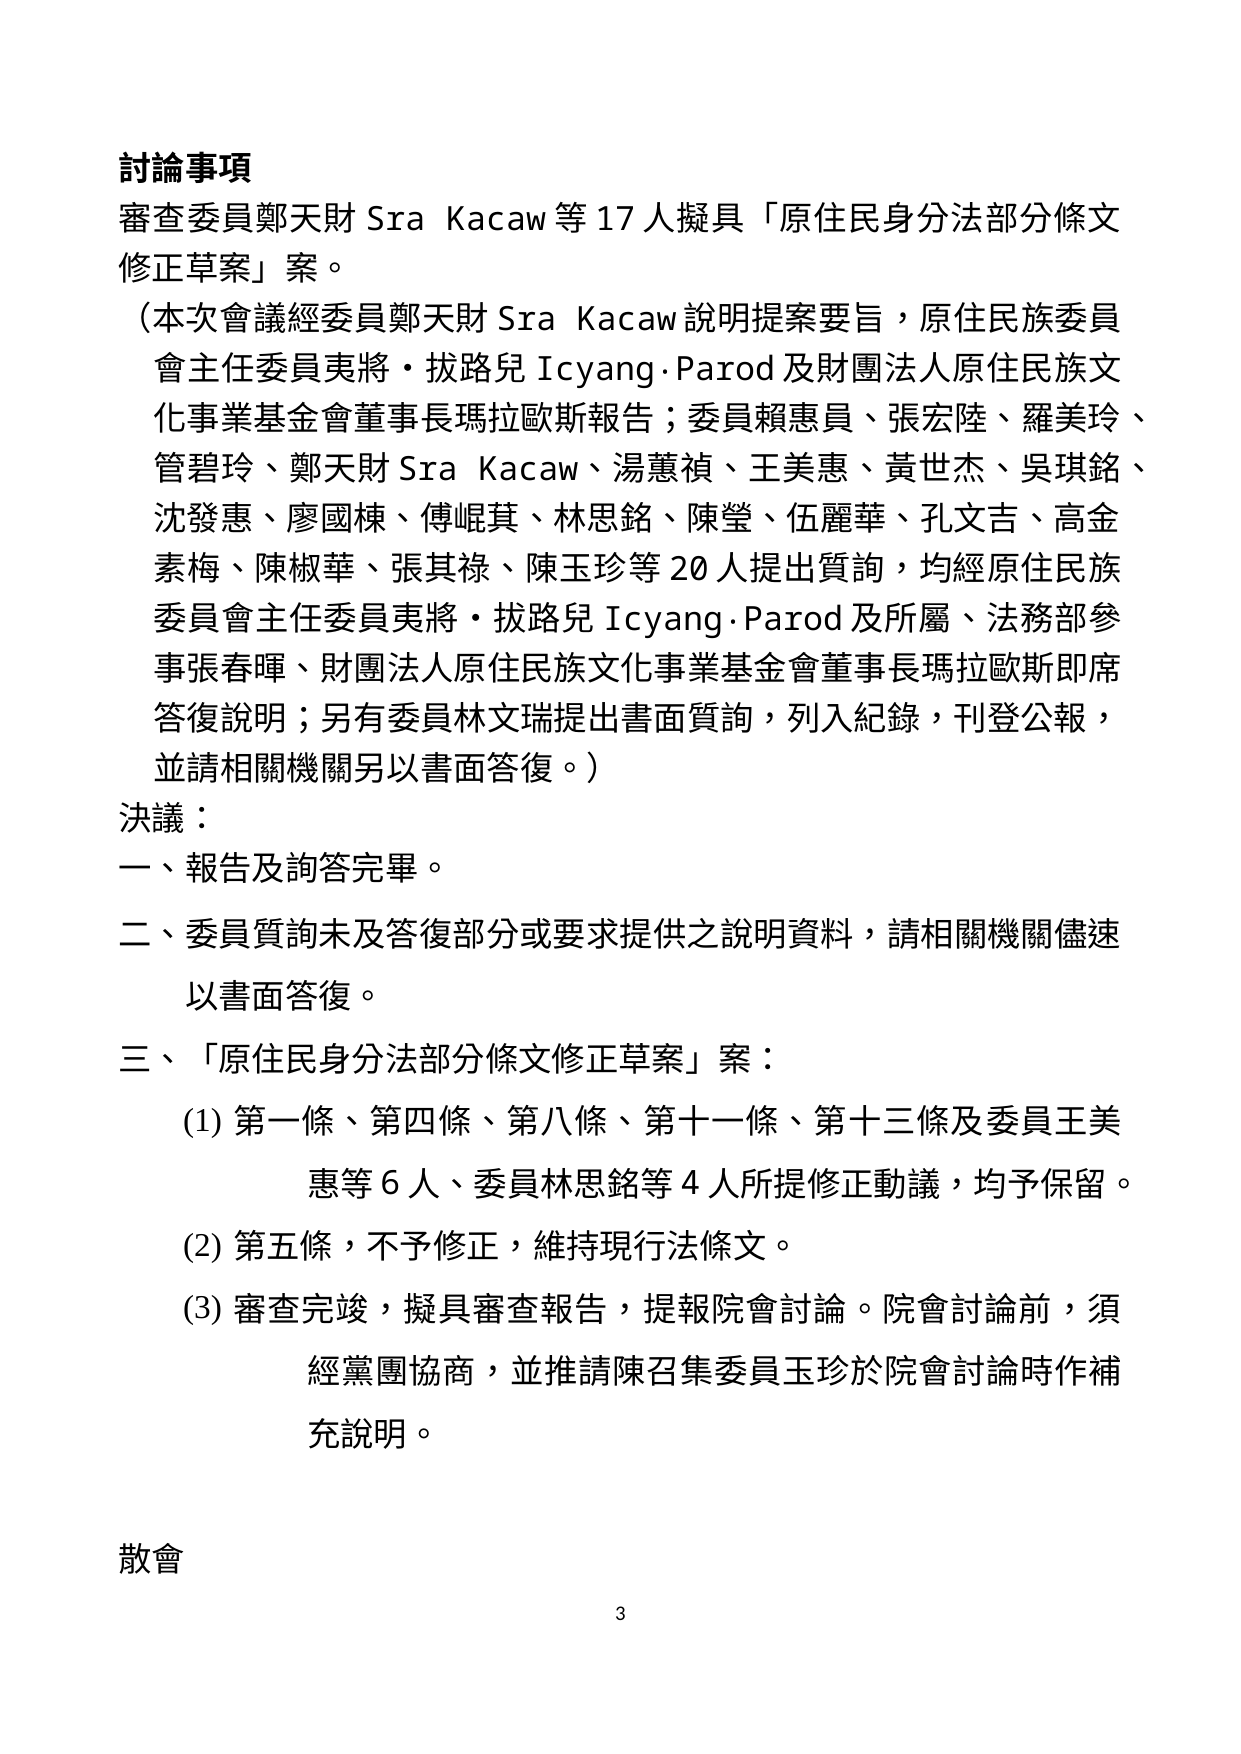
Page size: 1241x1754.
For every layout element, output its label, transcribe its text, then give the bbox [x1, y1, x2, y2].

text 二、委員質詢未及答復部分或要求提供之說明資料，請相關機關儘速以書面答復。 [118, 890, 1122, 1015]
list 審查完竣，擬具審查報告，提報院會討論。院會討論前，須經黨團協商，並推請陳召集委員玉珍於院會討論時作補充說明。 [183, 1265, 1122, 1453]
text 一、報告及詢答完畢。 [118, 840, 1122, 890]
text （本次會議經委員鄭天財Sra Kacaw說明提案要旨，原住民族委員會主任委員夷將‧拔路兒Icyang‧Parod及財團法人原住民族文化事業基金會董事長瑪拉歐斯報告；委員賴惠員、張宏陸、羅美玲、管碧玲、鄭天財Sra Kacaw、湯蕙禎、王美惠、黃世杰、吳琪銘、沈發惠、廖國棟、傅崐萁、林思銘、陳瑩、伍麗華、孔文吉、高金素梅、陳椒華、張其祿、陳玉珍等20人提出質詢，均經原住民族委員會主任委員夷將‧拔路兒Icyang‧Parod及所屬、法務部參事張春暉、財團法人原住民族文化事業基金會董事長瑪拉歐斯即席答復說明；另有委員林文瑞提出書面質詢，列入紀錄，刊登公報，並請相關機關另以書面答復。） [118, 290, 1122, 790]
text 散會 [118, 1515, 1122, 1578]
text 審查委員鄭天財Sra Kacaw等17人擬具「原住民身分法部分條文修正草案」案。 [118, 190, 1122, 290]
text 討論事項 [118, 140, 1122, 190]
list 第一條、第四條、第八條、第十一條、第十三條及委員王美惠等6人、委員林思銘等4人所提修正動議，均予保留。 [183, 1078, 1122, 1203]
text 決議： [118, 790, 1122, 840]
list 第五條，不予修正，維持現行法條文。 [183, 1203, 1122, 1265]
text 三、「原住民身分法部分條文修正草案」案： [118, 1015, 1122, 1078]
